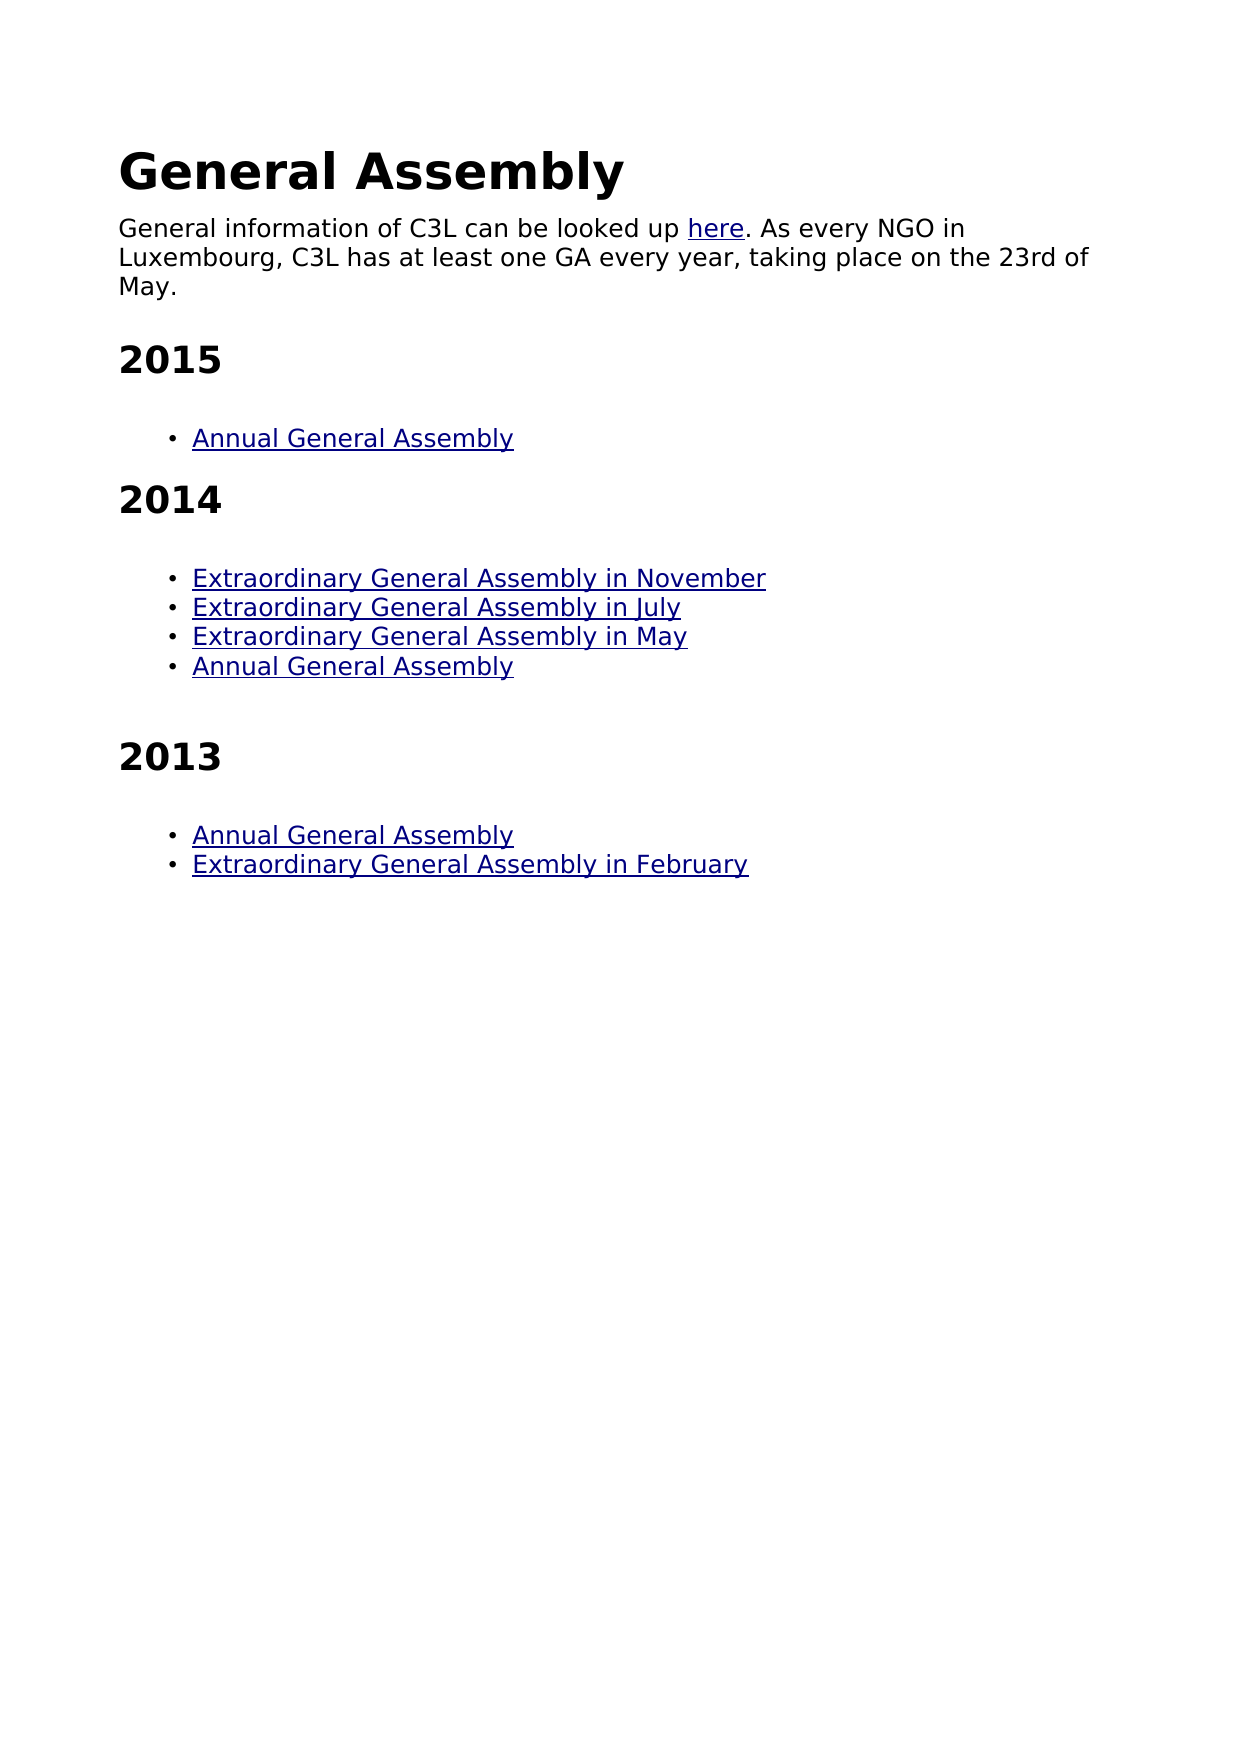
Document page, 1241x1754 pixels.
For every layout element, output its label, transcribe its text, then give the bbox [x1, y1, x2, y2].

list Extraordinary General Assembly in May [177, 623, 1122, 652]
subtitle 2014 [118, 479, 1122, 522]
text General information of C3L can be looked up here. As every NGO in Luxembourg, C3L has at least one GA every year, taking place on the 23rd of May. [118, 214, 1122, 301]
list Extraordinary General Assembly in July [177, 593, 1122, 623]
subtitle 2013 [118, 735, 1122, 779]
list Annual General Assembly [177, 424, 1122, 454]
list Extraordinary General Assembly in November [177, 564, 1122, 593]
list Extraordinary General Assembly in February [177, 850, 1122, 879]
list Annual General Assembly [177, 821, 1122, 850]
list Annual General Assembly [177, 652, 1122, 681]
subtitle 2015 [118, 339, 1122, 382]
subtitle General Assembly [118, 143, 1122, 201]
